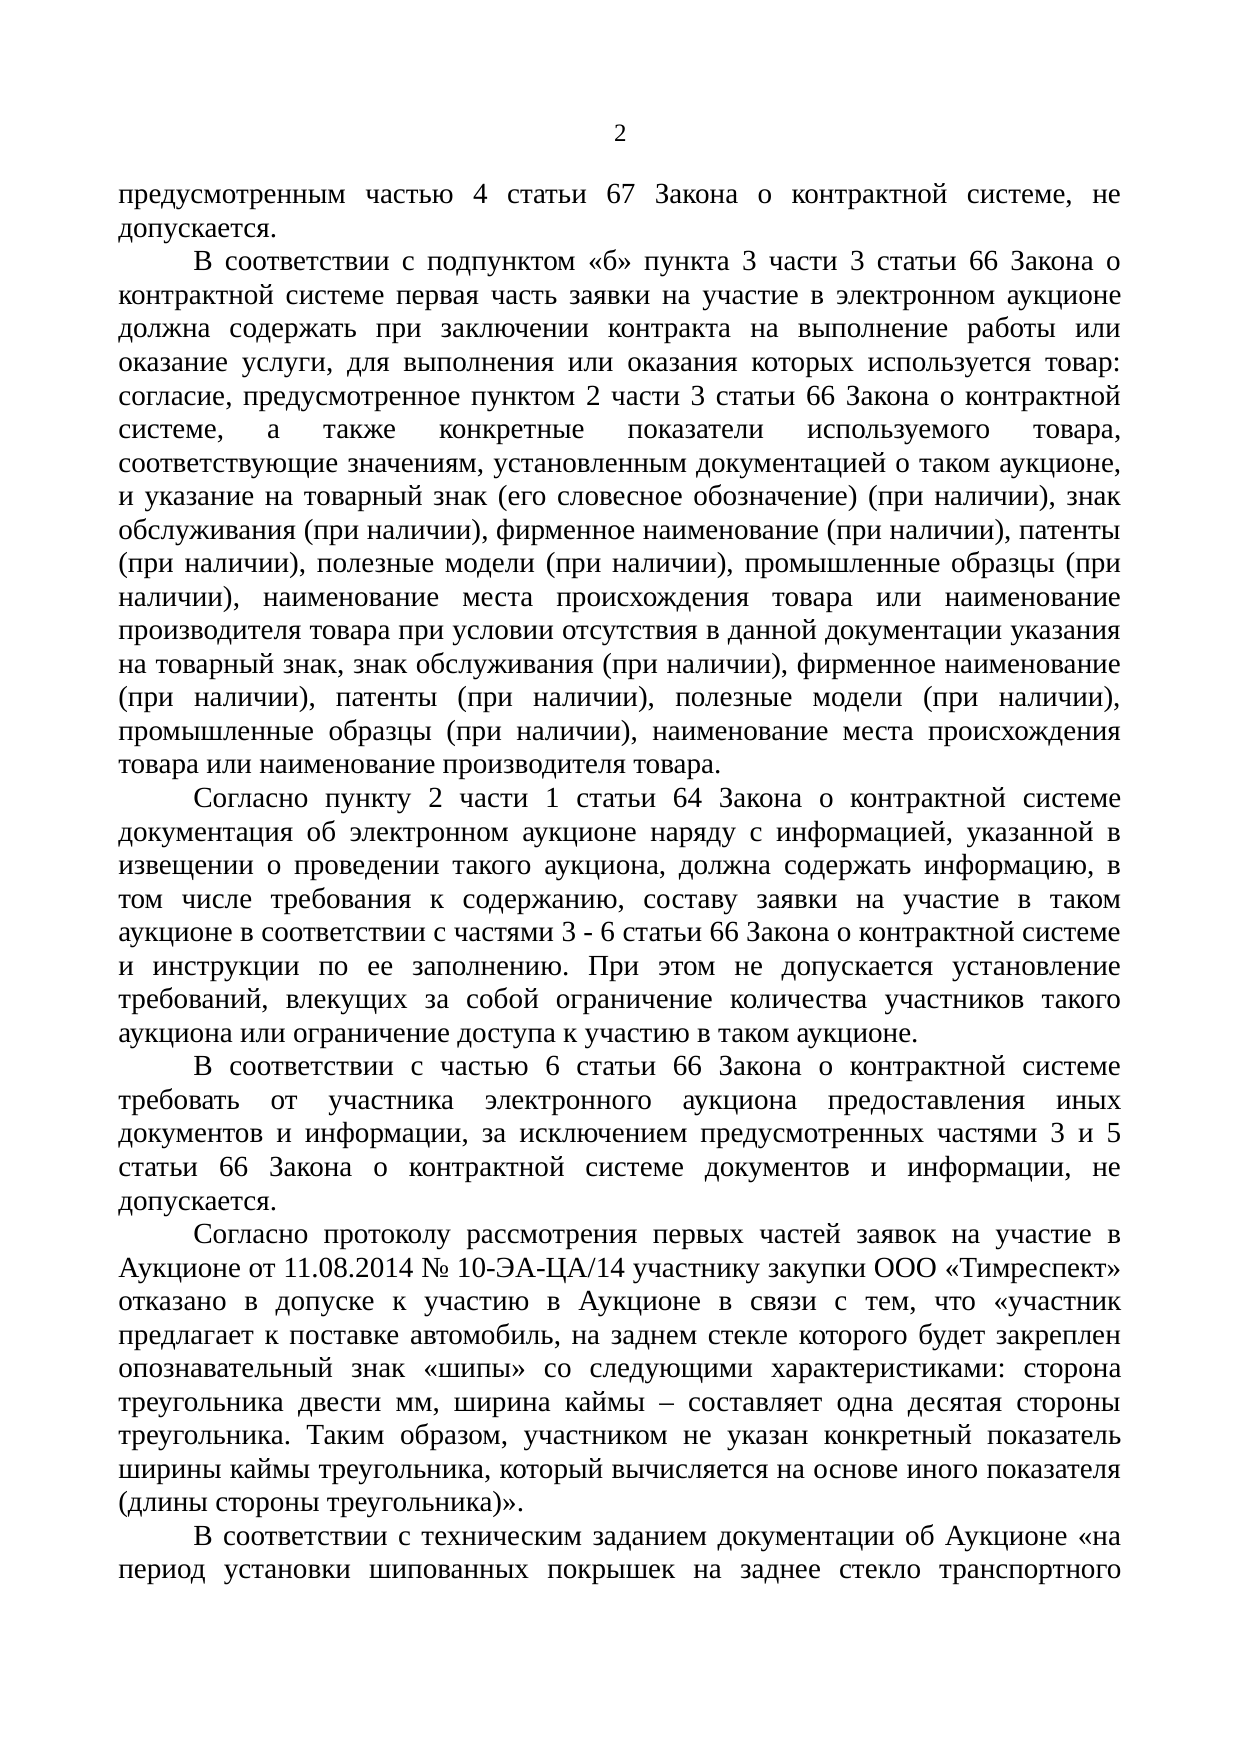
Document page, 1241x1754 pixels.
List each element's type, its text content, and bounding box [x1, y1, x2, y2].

list предусмотренным частью 4 статьи 67 Закона о контрактной системе, не допускается. [118, 176, 1122, 243]
text В соответствии с техническим заданием документации об Аукционе «на период установки шипованных покрышек на заднее стекло транспортного [118, 1518, 1122, 1585]
text В соответствии с подпунктом «б» пункта 3 части 3 статьи 66 Закона о контрактной системе первая часть заявки на участие в электронном аукционе должна содержать при заключении контракта на выполнение работы или оказание услуги, для выполнения или оказания которых используется товар: согласие, предусмотренное пунктом 2 части 3 статьи 66 Закона о контрактной системе, а также конкретные показатели используемого товара, соответствующие значениям, установленным документацией о таком аукционе, и указание на товарный знак (его словесное обозначение) (при наличии), знак обслуживания (при наличии), фирменное наименование (при наличии), патенты (при наличии), полезные модели (при наличии), промышленные образцы (при наличии), наименование места происхождения товара или наименование производителя товара при условии отсутствия в данной документации указания на товарный знак, знак обслуживания (при наличии), фирменное наименование (при наличии), патенты (при наличии), полезные модели (при наличии), промышленные образцы (при наличии), наименование места происхождения товара или наименование производителя товара. [118, 243, 1122, 780]
text В соответствии с частью 6 статьи 66 Закона о контрактной системе требовать от участника электронного аукциона предоставления иных документов и информации, за исключением предусмотренных частями 3 и 5 статьи 66 Закона о контрактной системе документов и информации, не допускается. [118, 1048, 1122, 1216]
text Согласно протоколу рассмотрения первых частей заявок на участие в Аукционе от 11.08.2014 № 10-ЭА-ЦА/14 участнику закупки ООО «Тимреспект» отказано в допуске к участию в Аукционе в связи с тем, что «участник предлагает к поставке автомобиль, на заднем стекле которого будет закреплен опознавательный знак «шипы» со следующими характеристиками: сторона треугольника двести мм, ширина каймы – составляет одна десятая стороны треугольника. Таким образом, участником не указан конкретный показатель ширины каймы треугольника, который вычисляется на основе иного показателя (длины стороны треугольника)». [118, 1216, 1122, 1518]
text Согласно пункту 2 части 1 статьи 64 Закона о контрактной системе документация об электронном аукционе наряду с информацией, указанной в извещении о проведении такого аукциона, должна содержать информацию, в том числе требования к содержанию, составу заявки на участие в таком аукционе в соответствии с частями 3 - 6 статьи 66 Закона о контрактной системе и инструкции по ее заполнению. При этом не допускается установление требований, влекущих за собой ограничение количества участников такого аукциона или ограничение доступа к участию в таком аукционе. [118, 780, 1122, 1048]
